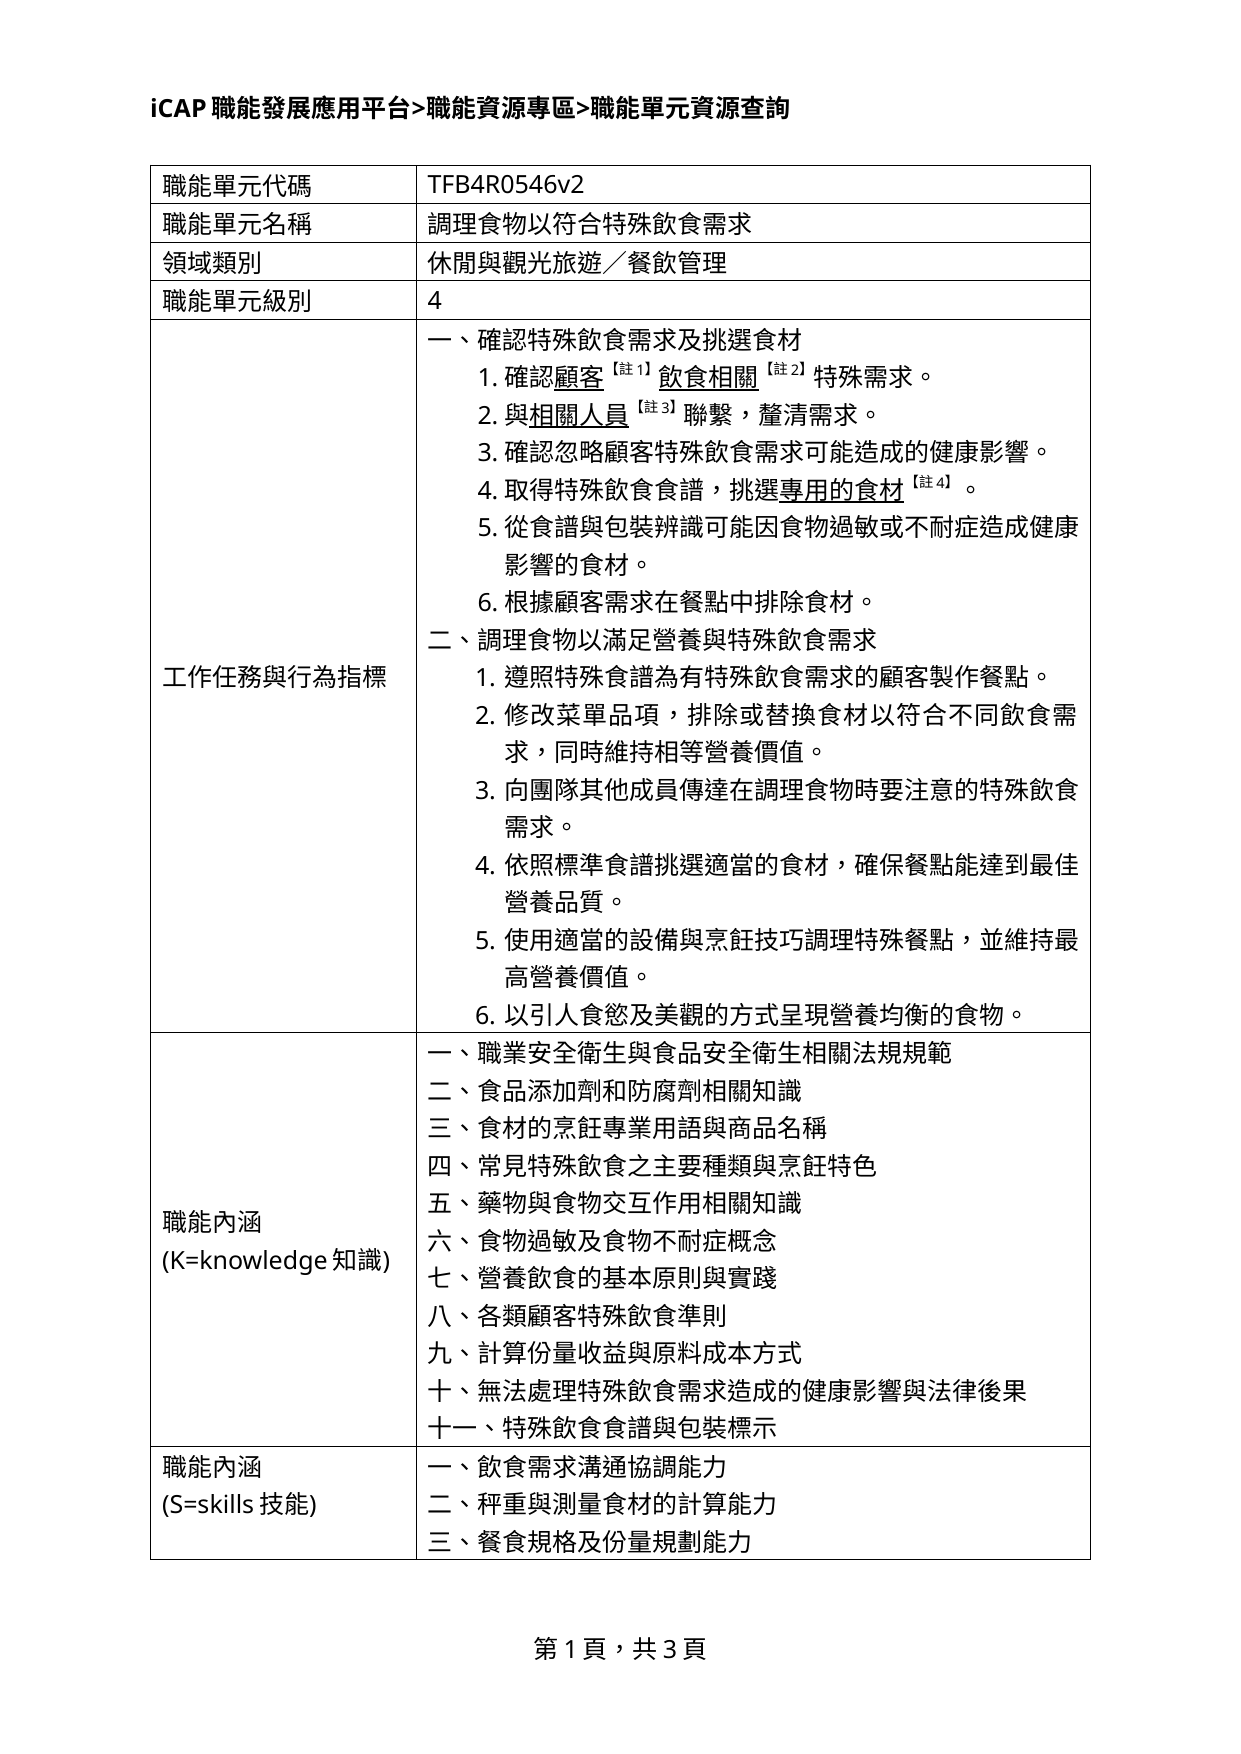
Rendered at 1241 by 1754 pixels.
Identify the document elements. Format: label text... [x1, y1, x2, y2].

table_cell 調理食物以符合特殊飲食需求 [417, 204, 1090, 242]
table_cell 休閒與觀光旅遊／餐飲管理 [417, 243, 1090, 280]
table_cell 飲食需求溝通協調能力 秤重與測量食材的計算能力 餐食規格及份量規劃能力 食品調理與製作程序規劃能力 食譜調整及烹飪能力 食品烹飪設備操作能力 問題解決能力 [417, 1447, 1090, 1559]
table_header 職能單元代碼 [151, 166, 416, 203]
table_cell 工作任務與行為指標 [151, 320, 416, 1032]
table_cell 4 [417, 281, 1090, 319]
table_header TFB4R0546v2 [417, 166, 1090, 203]
table_cell 職能內涵 (K=knowledge知識) [151, 1033, 416, 1446]
table_cell 領域類別 [151, 243, 416, 280]
table_cell 職能單元名稱 [151, 204, 416, 242]
table_cell 職能單元級別 [151, 281, 416, 319]
table_cell 確認特殊飲食需求及挑選食材 確認顧客【註1】飲食相關【註2】特殊需求。 與相關人員【註3】聯繫，釐清需求。 確認忽略顧客特殊飲食需求可能造成的健康影響。 取得特殊飲食食譜，挑選專用的食材【註4】。 從食譜與包裝辨識可能因食物過敏或不耐症造成健康影響的食材。 根據顧客需求在餐點中排除食材。 調理食物以滿足營養與特殊飲食需求 遵照特殊食譜為有特殊飲食需求的顧客製作餐點。 修改菜單品項，排除或替換食材以符合不同飲食需求，同時維持相等營養價值。 向團隊其他成員傳達在調理食物時要注意的特殊飲食需求。 依照標準食譜挑選適當的食材，確保餐點能達到最佳營養品質。 使用適當的設備與烹飪技巧調理特殊餐點，並維持最高營養價值。 以引人食慾及美觀的方式呈現營養均衡的食物。 [417, 320, 1090, 1032]
table_cell 職能內涵 (S=skills技能) [151, 1447, 416, 1559]
table_cell 職業安全衛生與食品安全衛生相關法規規範 食品添加劑和防腐劑相關知識 食材的烹飪專業用語與商品名稱 常見特殊飲食之主要種類與烹飪特色 藥物與食物交互作用相關知識 食物過敏及食物不耐症概念 營養飲食的基本原則與實踐 各類顧客特殊飲食準則 計算份量收益與原料成本方式 無法處理特殊飲食需求造成的健康影響與法律後果 特殊飲食食譜與包裝標示 [417, 1033, 1090, 1446]
